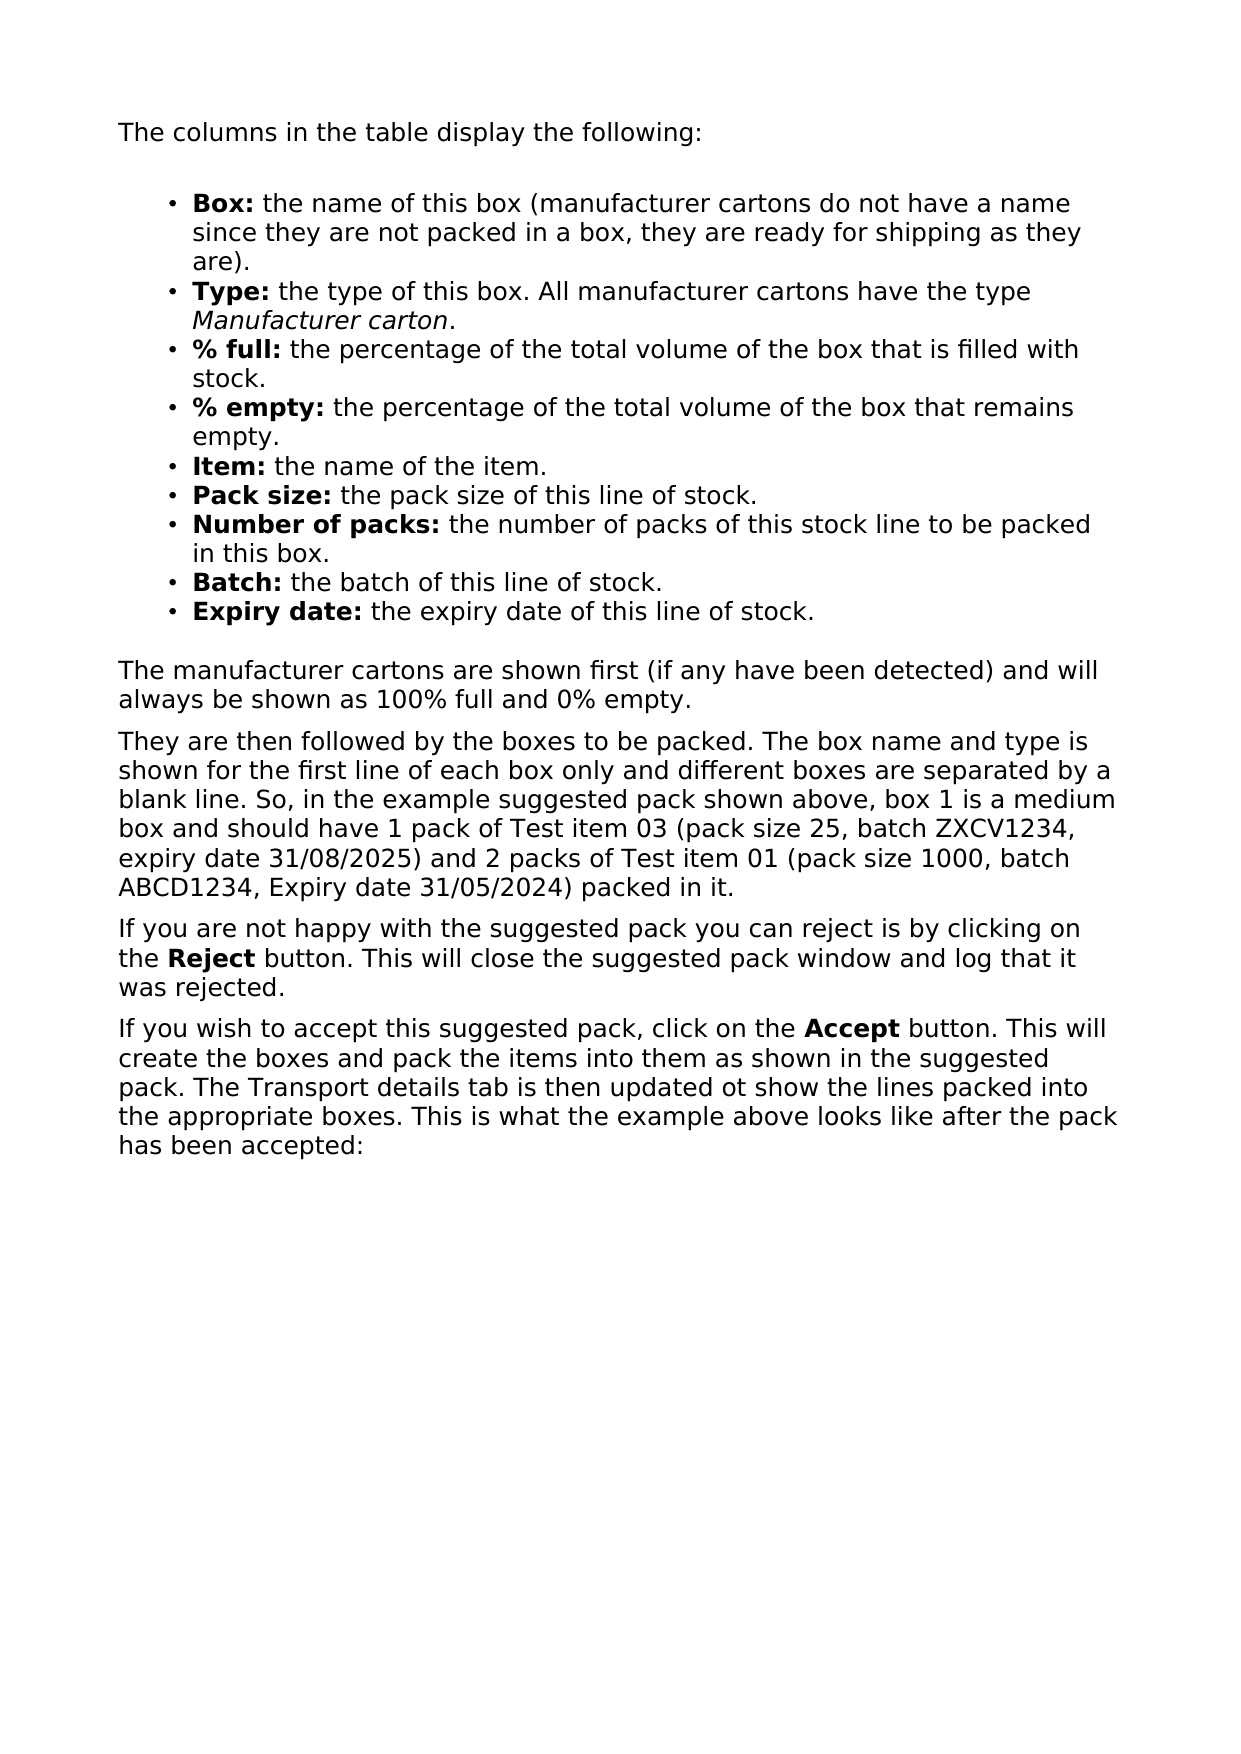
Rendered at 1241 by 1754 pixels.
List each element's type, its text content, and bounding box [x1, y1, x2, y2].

text The manufacturer cartons are shown first (if any have been detected) and will always be shown as 100% full and 0% empty. [118, 656, 1122, 714]
list Number of packs: the number of packs of this stock line to be packed in this box. [177, 510, 1122, 568]
list % empty: the percentage of the total volume of the box that remains empty. [177, 393, 1122, 452]
text They are then followed by the boxes to be packed. The box name and type is shown for the first line of each box only and different boxes are separated by a blank line. So, in the example suggested pack shown above, box 1 is a medium box and should have 1 pack of Test item 03 (pack size 25, batch ZXCV1234, expiry date 31/08/2025) and 2 packs of Test item 01 (pack size 1000, batch ABCD1234, Expiry date 31/05/2024) packed in it. [118, 727, 1122, 902]
text The columns in the table display the following: [118, 118, 1122, 147]
text If you are not happy with the suggested pack you can reject is by clicking on the Reject button. This will close the suggested pack window and log that it was rejected. [118, 914, 1122, 1002]
text If you wish to accept this suggested pack, click on the Accept button. This will create the boxes and pack the items into them as shown in the suggested pack. The Transport details tab is then updated ot show the lines packed into the appropriate boxes. This is what the example above looks like after the pack has been accepted: [118, 1014, 1122, 1160]
list % full: the percentage of the total volume of the box that is filled with stock. [177, 335, 1122, 393]
list Pack size: the pack size of this line of stock. [177, 481, 1122, 510]
list Type: the type of this box. All manufacturer cartons have the type Manufacturer carton. [177, 277, 1122, 335]
list Batch: the batch of this line of stock. [177, 568, 1122, 598]
list Item: the name of the item. [177, 452, 1122, 481]
list Box: the name of this box (manufacturer cartons do not have a name since they are not packed in a box, they are ready for shipping as they are). [177, 189, 1122, 277]
list Expiry date: the expiry date of this line of stock. [177, 598, 1122, 627]
